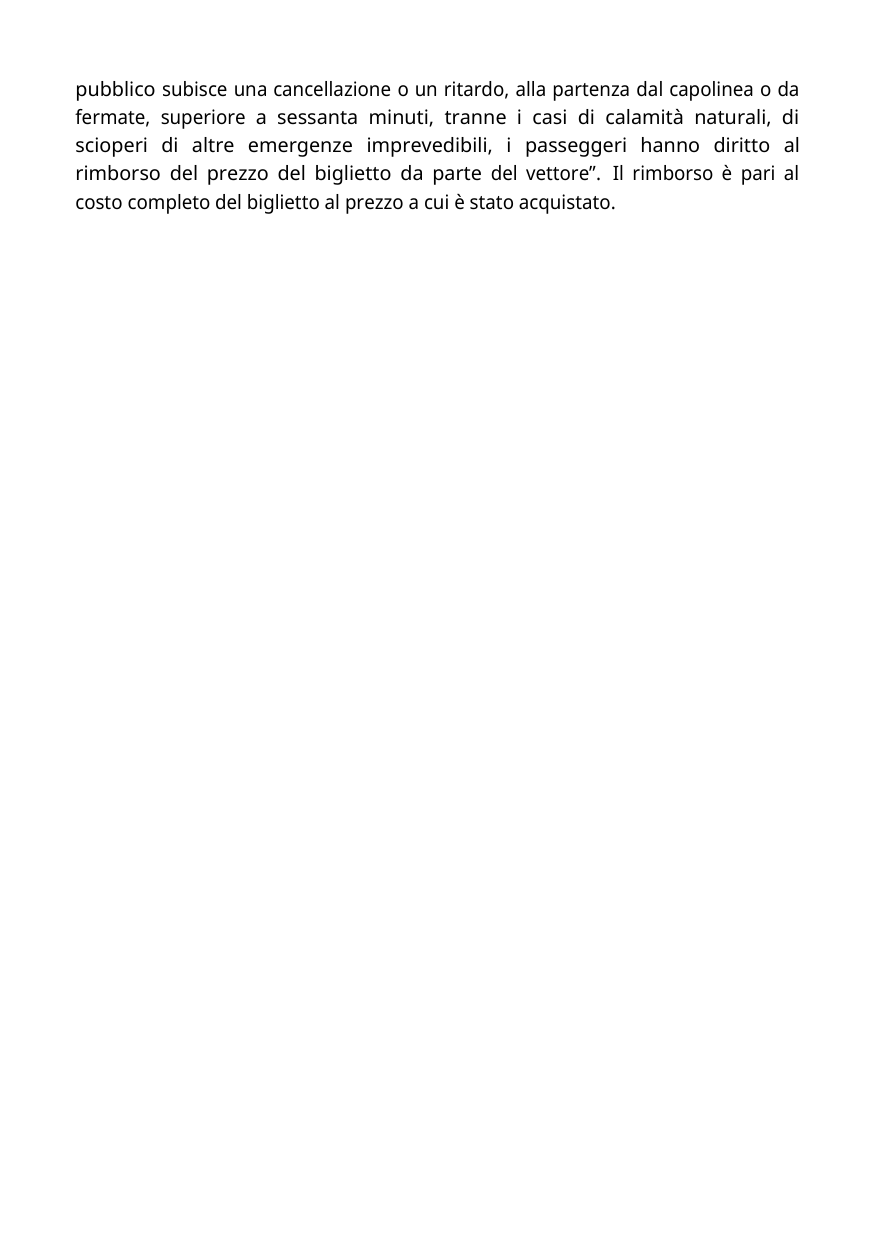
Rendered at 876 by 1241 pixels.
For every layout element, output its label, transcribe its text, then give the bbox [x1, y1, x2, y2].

text pubblico subisce una cancellazione o un ritardo, alla partenza dal capolinea o da fermate, superiore a sessanta minuti, tranne i casi di calamità naturali, di scioperi di altre emergenze imprevedibili, i passeggeri hanno diritto al rimborso del prezzo del biglietto da parte del vettore”. Il rimborso è pari al costo completo del biglietto al prezzo a cui è stato acquistato. [75, 75, 800, 215]
